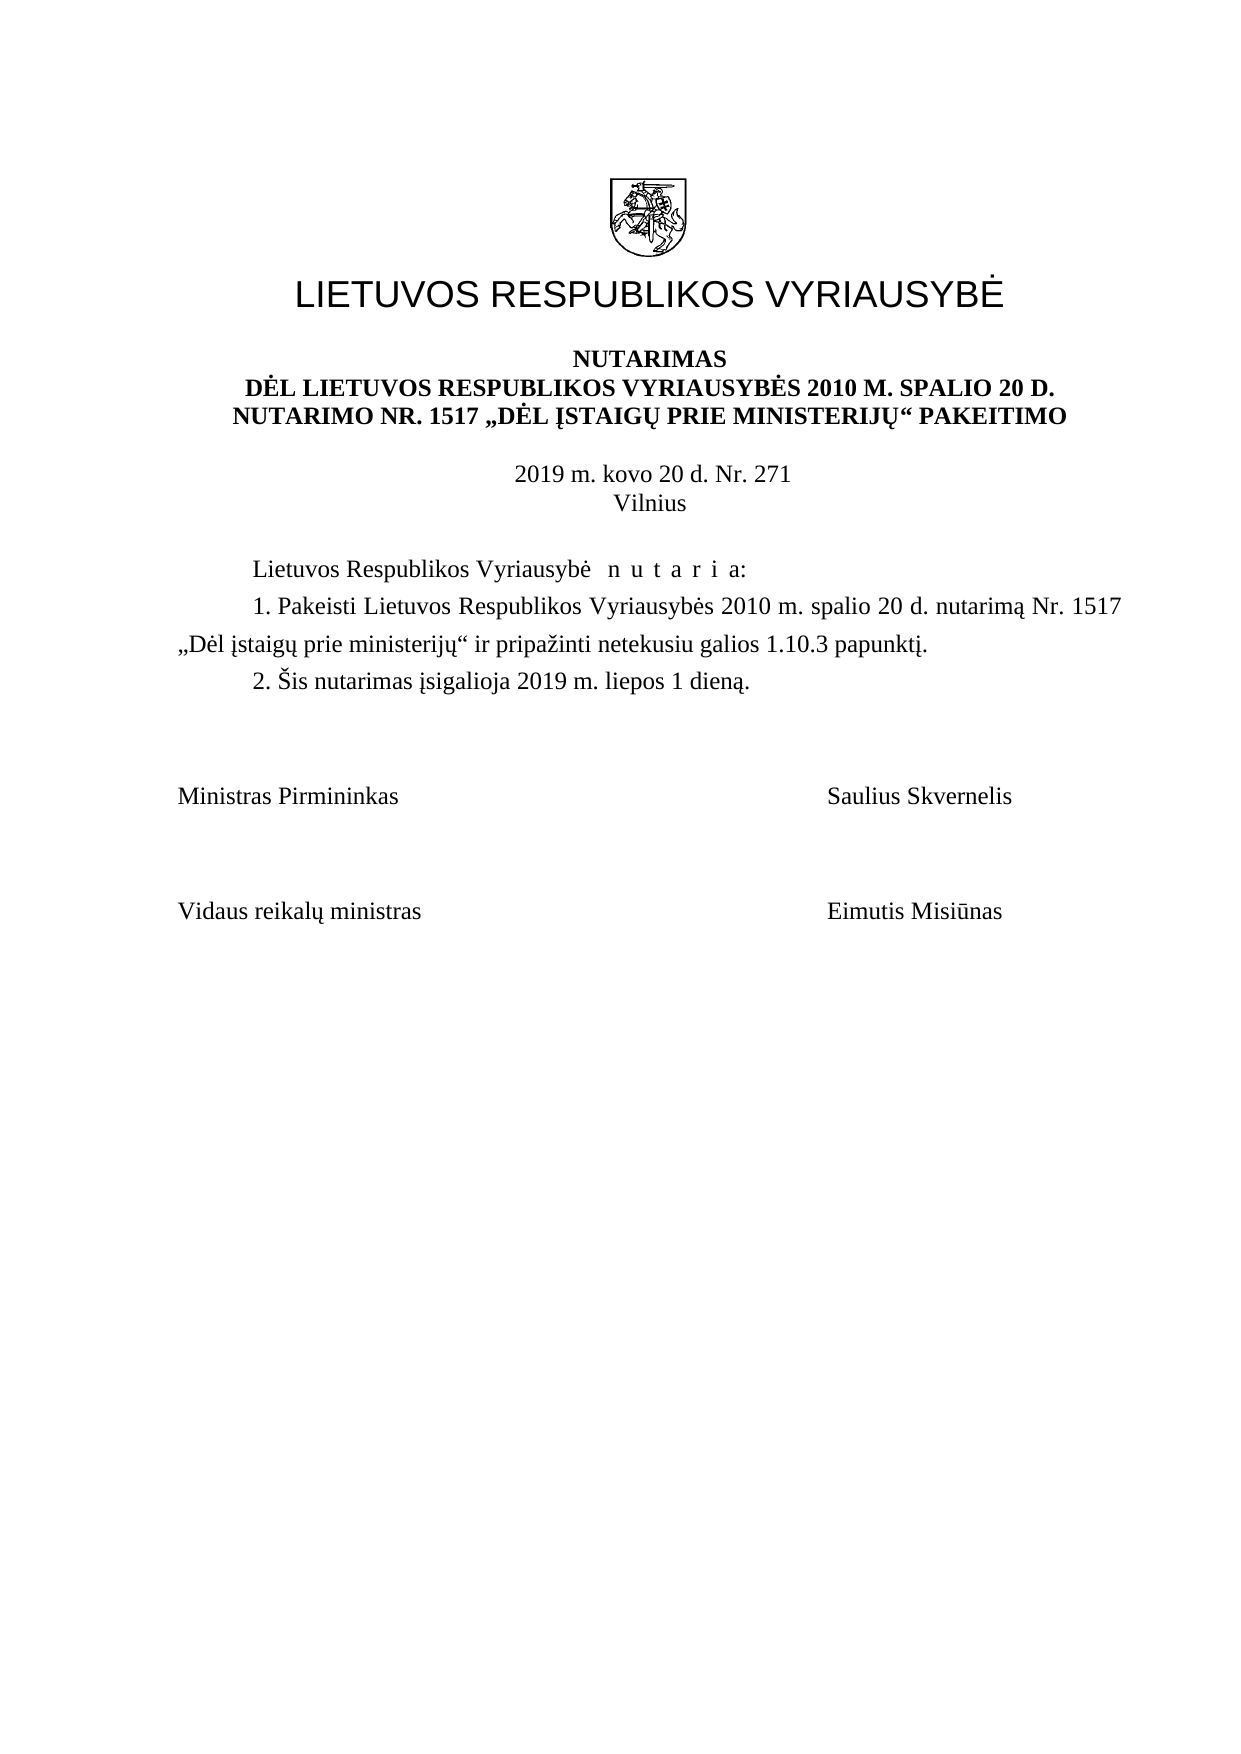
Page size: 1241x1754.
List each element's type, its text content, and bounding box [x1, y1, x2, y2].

text 2. Šis nutarimas įsigalioja 2019 m. liepos 1 dieną. [177, 658, 1122, 695]
text DĖL Lietuvos Respublikos Vyriausybės 2010 m. SPALIO 20 d. nutarimo Nr. 1517 „DĖL ĮSTAIGŲ PRIE MINISTERIJŲ“ PAKEITIMO [177, 373, 1122, 430]
text Lietuvos Respublikos Vyriausybė nutaria: [177, 545, 1122, 583]
text Vidaus reikalų ministras Eimutis Misiūnas [177, 896, 1122, 925]
text 2019 m. kovo 20 d. Nr. 271 [177, 459, 1122, 488]
text nutarimas [177, 344, 1122, 373]
text Ministras Pirmininkas Saulius Skvernelis [177, 781, 1122, 810]
text 1. Pakeisti Lietuvos Respublikos Vyriausybės 2010 m. spalio 20 d. nutarimą Nr. 1517 „Dėl įstaigų prie ministerijų“ ir pripažinti netekusiu galios 1.10.3 papunktį. [177, 583, 1122, 658]
text Vilnius [177, 488, 1122, 516]
text Lietuvos Respublikos Vyriausybė [177, 272, 1122, 315]
